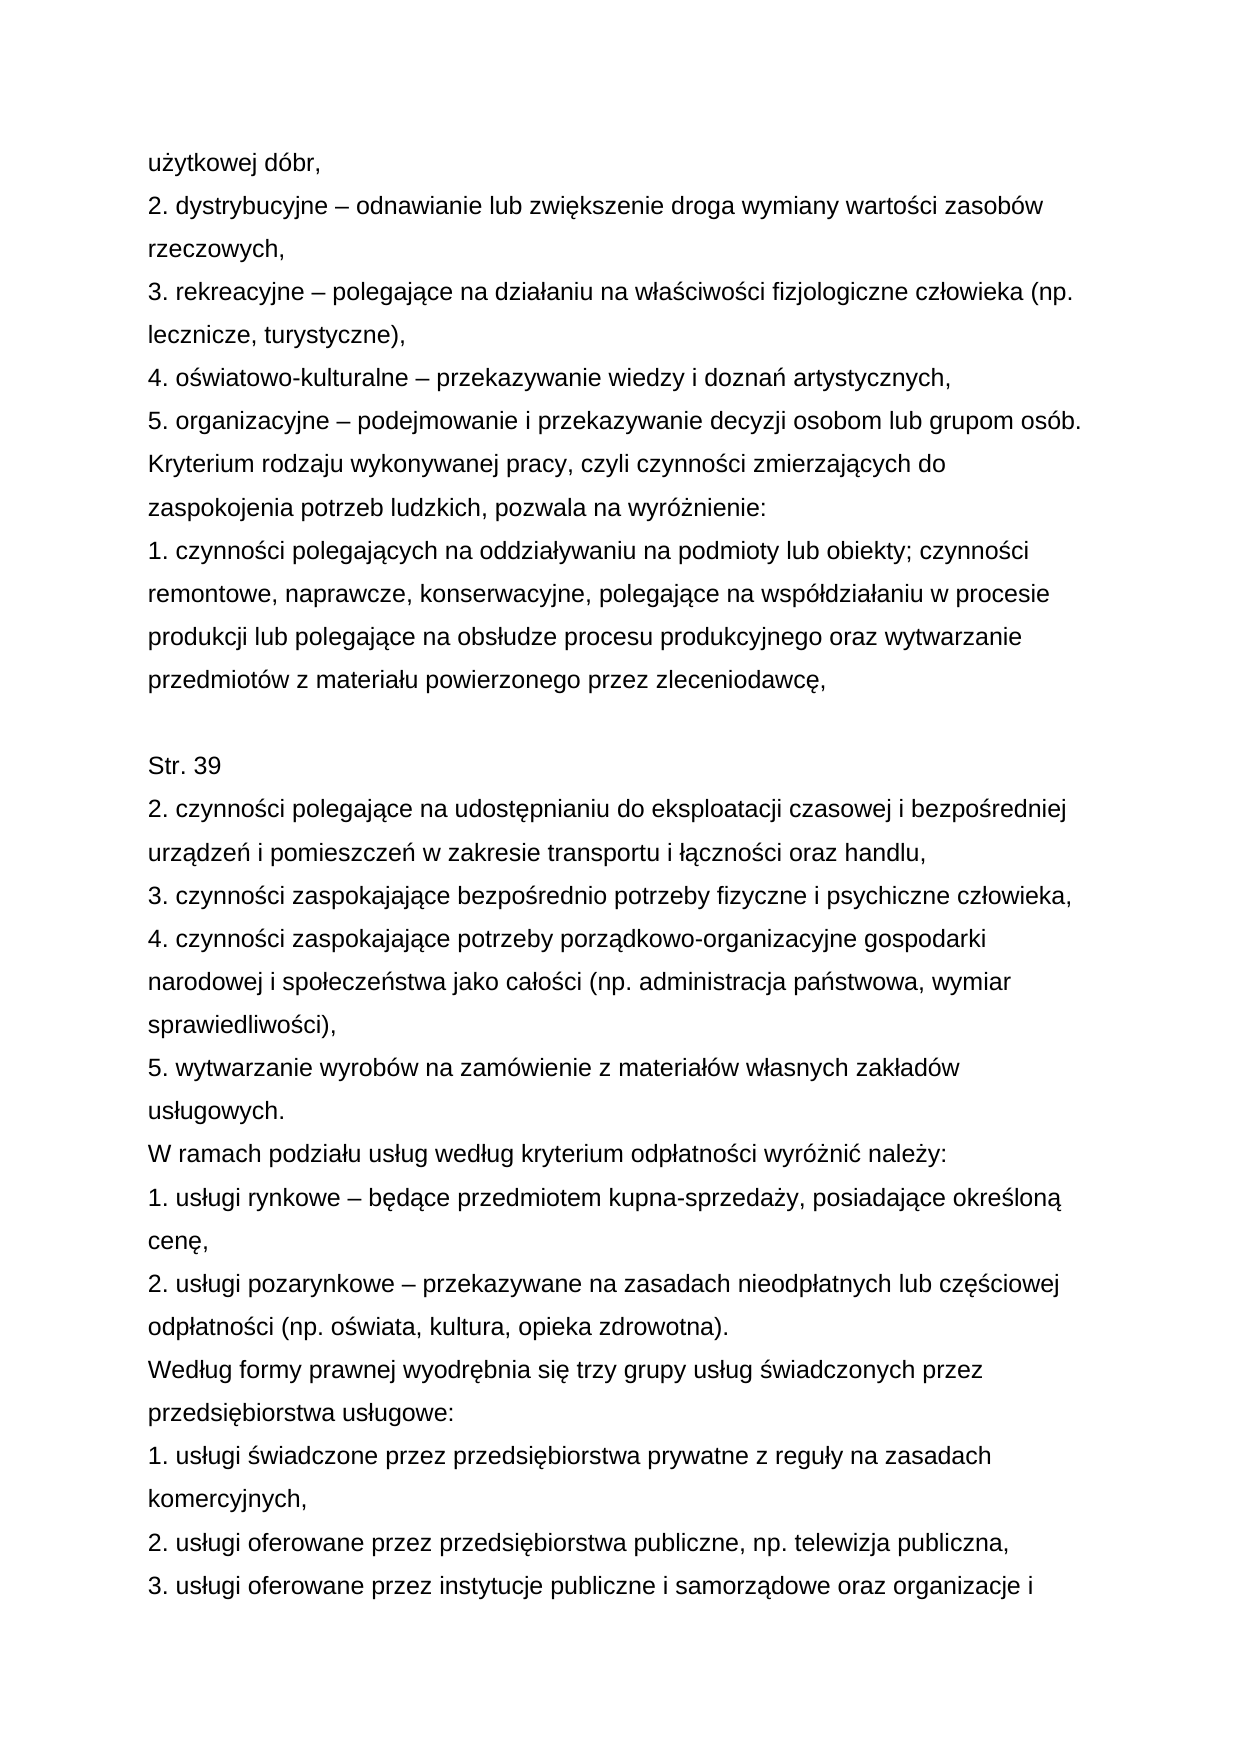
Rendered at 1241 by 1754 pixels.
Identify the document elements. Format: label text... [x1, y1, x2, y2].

text W ramach podziału usług według kryterium odpłatności wyróżnić należy: [148, 1139, 1093, 1168]
text Według formy prawnej wyodrębnia się trzy grupy usług świadczonych przez przedsiębiorstwa usługowe: [148, 1355, 1093, 1427]
text 2. dystrybucyjne – odnawianie lub zwiększenie droga wymiany wartości zasobów rzeczowych, [148, 191, 1093, 263]
text Kryterium rodzaju wykonywanej pracy, czyli czynności zmierzających do zaspokojenia potrzeb ludzkich, pozwala na wyróżnienie: [148, 449, 1093, 521]
text 3. usługi oferowane przez instytucje publiczne i samorządowe oraz organizacje i [148, 1571, 1093, 1599]
text 3. czynności zaspokajające bezpośrednio potrzeby fizyczne i psychiczne człowieka, [148, 881, 1093, 909]
text 5. wytwarzanie wyrobów na zamówienie z materiałów własnych zakładów usługowych. [148, 1053, 1093, 1125]
text 2. usługi oferowane przez przedsiębiorstwa publiczne, np. telewizja publiczna, [148, 1528, 1093, 1556]
text Str. 39 [148, 751, 1093, 780]
text 5. organizacyjne – podejmowanie i przekazywanie decyzji osobom lub grupom osób. [148, 406, 1093, 435]
text 1. usługi rynkowe – będące przedmiotem kupna-sprzedaży, posiadające określoną cenę, [148, 1183, 1093, 1254]
text 4. oświatowo-kulturalne – przekazywanie wiedzy i doznań artystycznych, [148, 363, 1093, 392]
text 1. usługi świadczone przez przedsiębiorstwa prywatne z reguły na zasadach komercyjnych, [148, 1441, 1093, 1513]
text 3. rekreacyjne – polegające na działaniu na właściwości fizjologiczne człowieka (np. lecznicze, turystyczne), [148, 277, 1093, 349]
text użytkowej dóbr, [148, 148, 1093, 176]
text 4. czynności zaspokajające potrzeby porządkowo-organizacyjne gospodarki narodowej i społeczeństwa jako całości (np. administracja państwowa, wymiar sprawiedliwości), [148, 924, 1093, 1039]
text 1. czynności polegających na oddziaływaniu na podmioty lub obiekty; czynności remontowe, naprawcze, konserwacyjne, polegające na współdziałaniu w procesie produkcji lub polegające na obsłudze procesu produkcyjnego oraz wytwarzanie przedmiotów z materiału powierzonego przez zleceniodawcę, [148, 536, 1093, 694]
text 2. czynności polegające na udostępnianiu do eksploatacji czasowej i bezpośredniej urządzeń i pomieszczeń w zakresie transportu i łączności oraz handlu, [148, 794, 1093, 866]
text 2. usługi pozarynkowe – przekazywane na zasadach nieodpłatnych lub częściowej odpłatności (np. oświata, kultura, opieka zdrowotna). [148, 1269, 1093, 1341]
